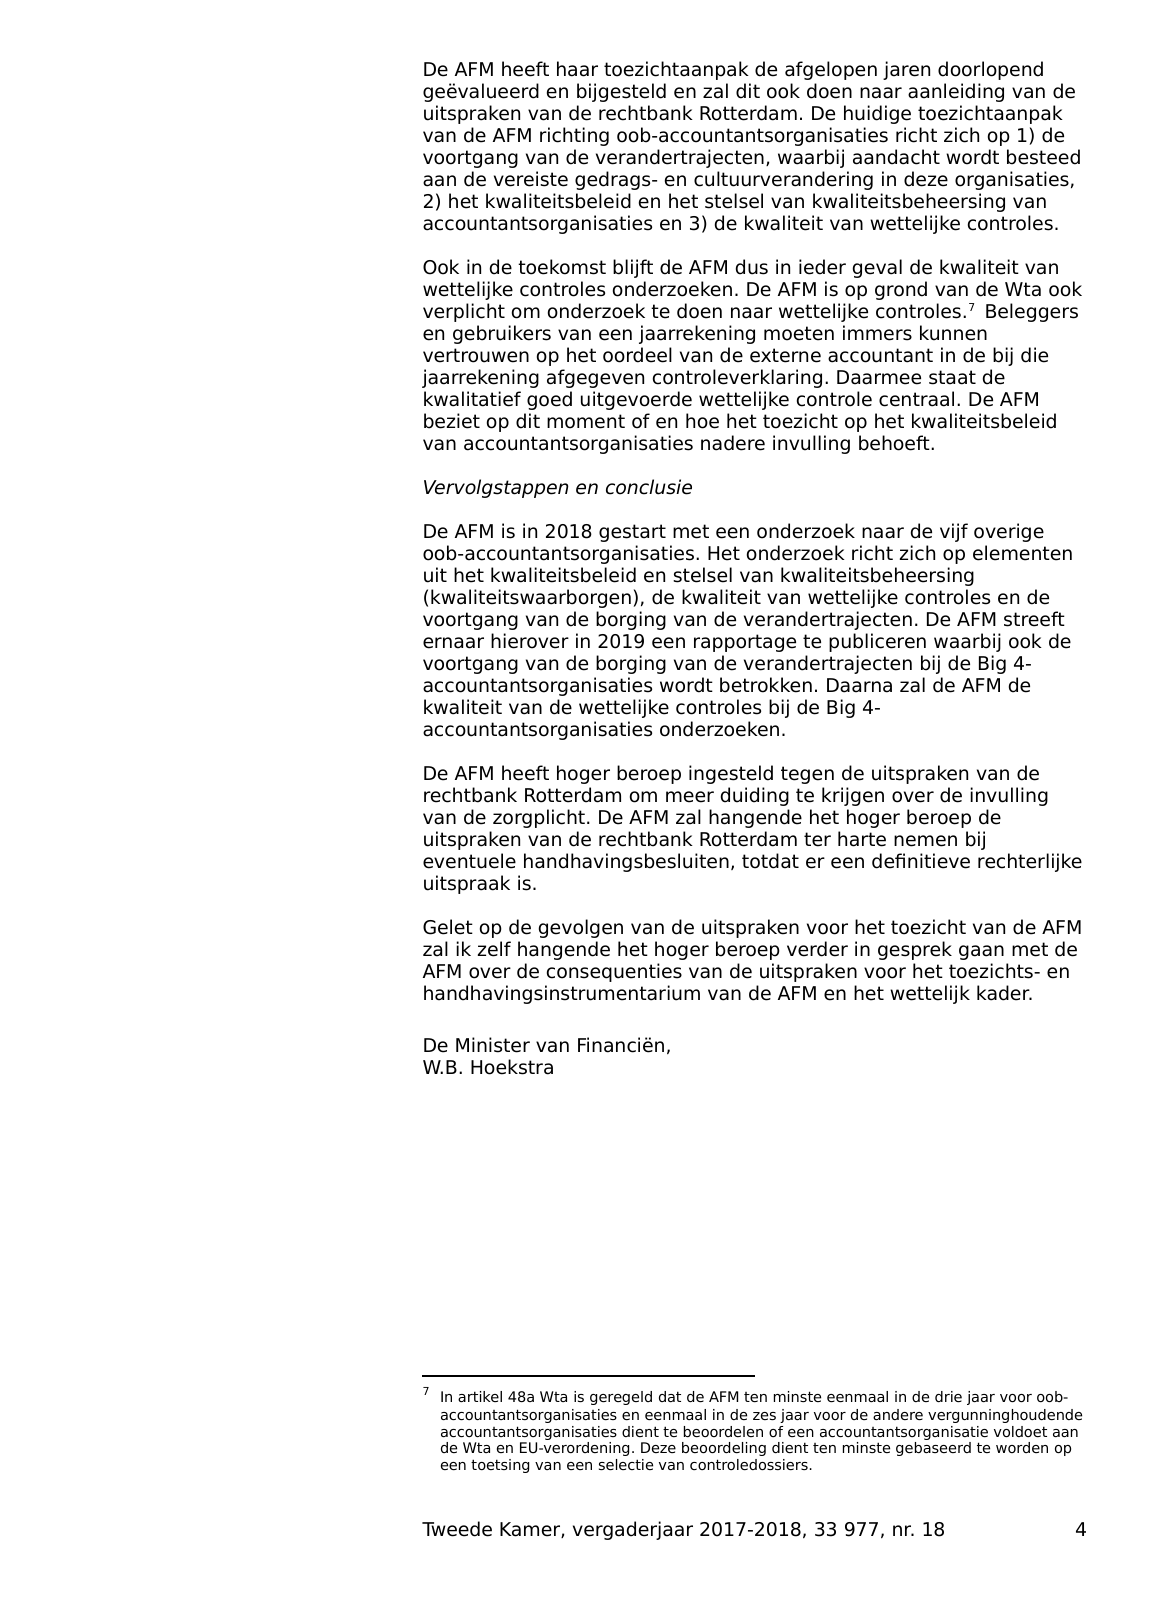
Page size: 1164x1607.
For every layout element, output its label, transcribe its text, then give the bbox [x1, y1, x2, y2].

text De AFM heeft hoger beroep ingesteld tegen de uitspraken van de rechtbank Rotterdam om meer duiding te krijgen over de invulling van de zorgplicht. De AFM zal hangende het hoger beroep de uitspraken van de rechtbank Rotterdam ter harte nemen bij eventuele handhavingsbesluiten, totdat er een definitieve rechterlijke uitspraak is. [422, 763, 1087, 895]
text Ook in de toekomst blijft de AFM dus in ieder geval de kwaliteit van wettelijke controles onderzoeken. De AFM is op grond van de Wta ook verplicht om onderzoek te doen naar wettelijke controles. Beleggers en gebruikers van een jaarrekening moeten immers kunnen vertrouwen op het oordeel van de externe accountant in de bij die jaarrekening afgegeven controleverklaring. Daarmee staat de kwalitatief goed uitgevoerde wettelijke controle centraal. De AFM beziet op dit moment of en hoe het toezicht op het kwaliteitsbeleid van accountantsorganisaties nadere invulling behoeft. [422, 257, 1087, 455]
subtitle Vervolgstappen en conclusie [422, 477, 1087, 499]
text De AFM heeft haar toezichtaanpak de afgelopen jaren doorlopend geëvalueerd en bijgesteld en zal dit ook doen naar aanleiding van de uitspraken van de rechtbank Rotterdam. De huidige toezichtaanpak van de AFM richting oob-accountantsorganisaties richt zich op 1) de voortgang van de verandertrajecten, waarbij aandacht wordt besteed aan de vereiste gedrags- en cultuurverandering in deze organisaties, 2) het kwaliteitsbeleid en het stelsel van kwaliteitsbeheersing van accountantsorganisaties en 3) de kwaliteit van wettelijke controles. [422, 59, 1087, 235]
text De Minister van Financiën, W.B. Hoekstra [422, 1035, 1087, 1079]
text Gelet op de gevolgen van de uitspraken voor het toezicht van de AFM zal ik zelf hangende het hoger beroep verder in gesprek gaan met de AFM over de consequenties van de uitspraken voor het toezichts- en handhavingsinstrumentarium van de AFM en het wettelijk kader. [422, 917, 1087, 1005]
text De AFM is in 2018 gestart met een onderzoek naar de vijf overige oob-accountantsorganisaties. Het onderzoek richt zich op elementen uit het kwaliteitsbeleid en stelsel van kwaliteitsbeheersing (kwaliteitswaarborgen), de kwaliteit van wettelijke controles en de voortgang van de borging van de verandertrajecten. De AFM streeft ernaar hierover in 2019 een rapportage te publiceren waarbij ook de voortgang van de borging van de verandertrajecten bij de Big 4-accountantsorganisaties wordt betrokken. Daarna zal de AFM de kwaliteit van de wettelijke controles bij de Big 4-accountantsorganisaties onderzoeken. [422, 521, 1087, 741]
text In artikel 48a Wta is geregeld dat de AFM ten minste eenmaal in de drie jaar voor oob-accountantsorganisaties en eenmaal in de zes jaar voor de andere vergunninghoudende accountantsorganisaties dient te beoordelen of een accountantsorganisatie voldoet aan de Wta en EU-verordening. Deze beoordeling dient ten minste gebaseerd te worden op een toetsing van een selectie van controledossiers. [422, 1385, 1087, 1474]
